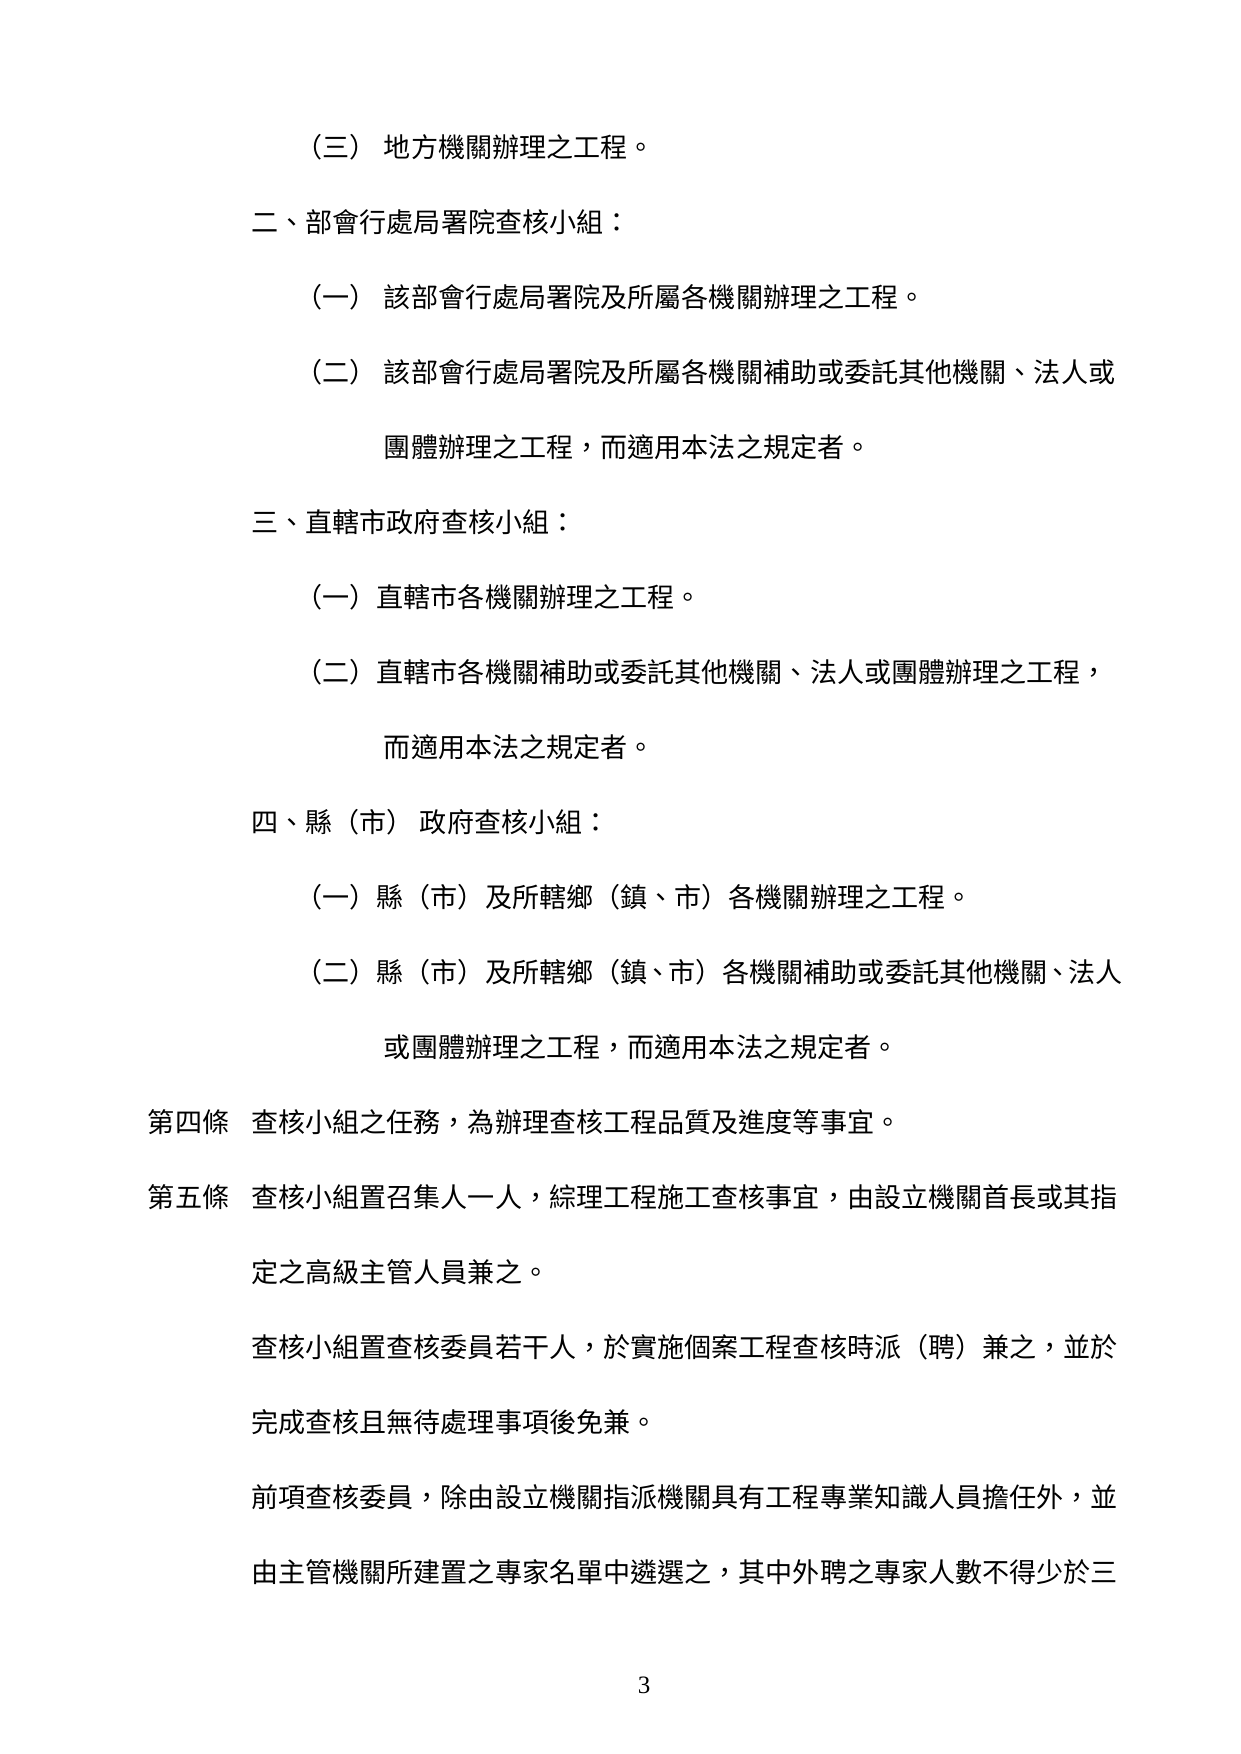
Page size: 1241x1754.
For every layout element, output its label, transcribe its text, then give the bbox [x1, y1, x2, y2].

text （二）直轄市各機關補助或委託其他機關、法人或團體辦理之工程，而適用本法之規定者。 [295, 633, 1122, 783]
text 第五條 查核小組置召集人一人，綜理工程施工查核事宜，由設立機關首長或其指定之高級主管人員兼之。 [148, 1158, 1122, 1308]
text （一）直轄市各機關辦理之工程。 [295, 558, 1122, 633]
text （三） 地方機關辦理之工程。 [295, 108, 1122, 183]
text 查核小組置查核委員若干人，於實施個案工程查核時派（聘）兼之，並於完成查核且無待處理事項後免兼。 [251, 1308, 1122, 1458]
text 四、縣（市） 政府查核小組： [251, 783, 1122, 858]
text （二） 該部會行處局署院及所屬各機關補助或委託其他機關、法人或團體辦理之工程，而適用本法之規定者。 [295, 333, 1122, 483]
text （一）縣（市）及所轄鄉（鎮、市）各機關辦理之工程。 [295, 858, 1122, 933]
text 二、部會行處局署院查核小組： [251, 183, 1122, 258]
text （二）縣（市）及所轄鄉（鎮、市）各機關補助或委託其他機關、法人或團體辦理之工程，而適用本法之規定者。 [295, 933, 1122, 1083]
text （一） 該部會行處局署院及所屬各機關辦理之工程。 [295, 258, 1122, 333]
text 第四條 查核小組之任務，為辦理查核工程品質及進度等事宜。 [148, 1083, 1122, 1158]
text 三、直轄市政府查核小組： [251, 483, 1122, 558]
text 前項查核委員，除由設立機關指派機關具有工程專業知識人員擔任外，並由主管機關所建置之專家名單中遴選之，其中外聘之專家人數不得少於三 [251, 1458, 1122, 1608]
